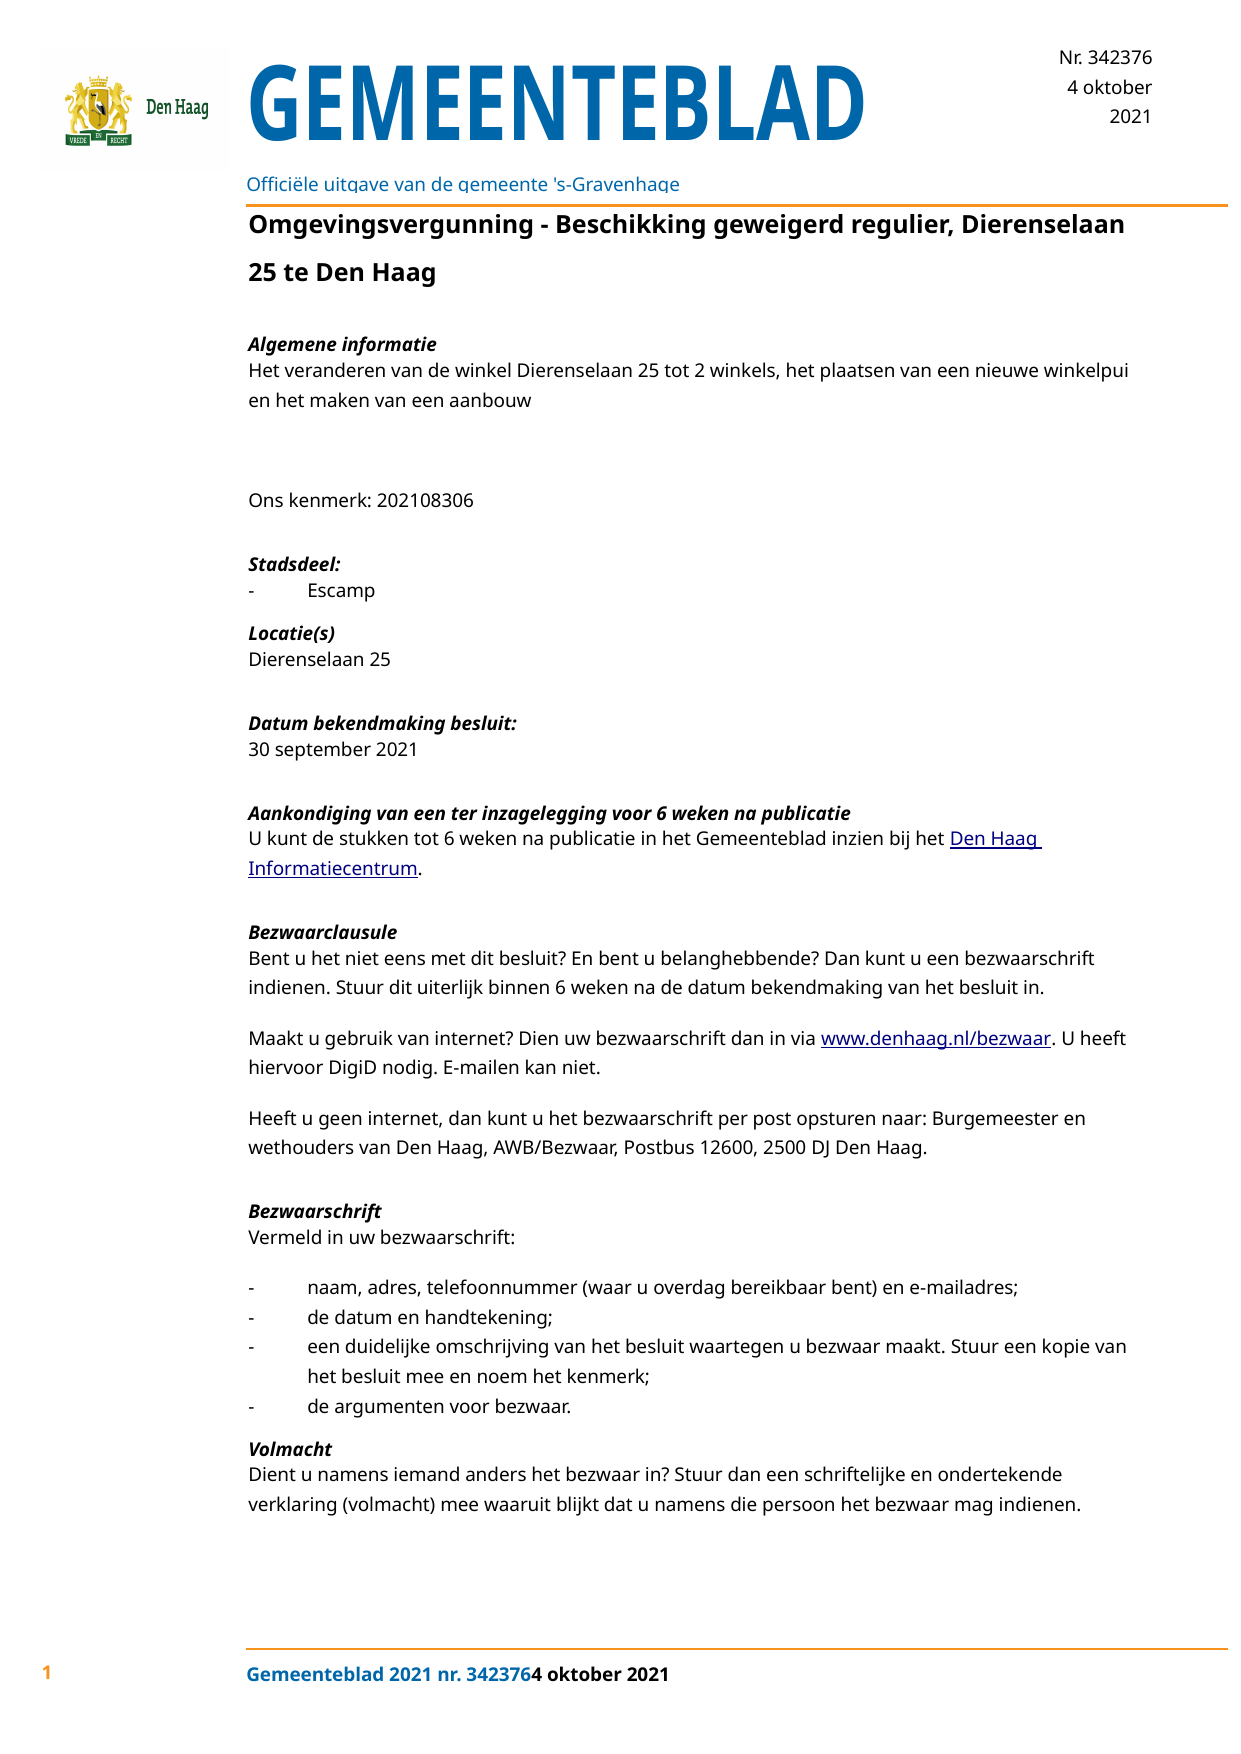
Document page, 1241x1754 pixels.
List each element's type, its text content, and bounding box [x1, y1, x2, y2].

text Dient u namens iemand anders het bezwaar in? Stuur dan een schriftelijke en ondertekende verklaring (volmacht) mee waaruit blijkt dat u namens die persoon het bezwaar mag indienen. [248, 1462, 1152, 1517]
picture [41, 47, 231, 172]
text Locatie(s) [248, 620, 1152, 646]
text Bezwaarclausule [248, 919, 1152, 945]
list de argumenten voor bezwaar. [248, 1393, 1152, 1418]
text 30 september 2021 [248, 736, 1152, 762]
text Omgevingsvergunning - Beschikking geweigerd regulier, Dierenselaan 25 te Den Haag [248, 207, 1152, 288]
text Aankondiging van een ter inzagelegging voor 6 weken na publicatie [248, 800, 1152, 826]
text Ons kenmerk: 202108306 [248, 488, 1152, 513]
text Dierenselaan 25 [248, 646, 1152, 672]
text Volmacht [248, 1436, 1152, 1462]
text Maakt u gebruik van internet? Dien uw bezwaarschrift dan in via www.denhaag.nl/bezwaar. U heeft hiervoor DigiD nodig. E-mailen kan niet. [248, 1025, 1152, 1080]
text Bent u het niet eens met dit besluit? En bent u belanghebbende? Dan kunt u een bezwaarschrift indienen. Stuur dit uiterlijk binnen 6 weken na de datum bekendmaking van het besluit in. [248, 945, 1152, 1000]
text Stadsdeel: [248, 552, 1152, 577]
text Het veranderen van de winkel Dierenselaan 25 tot 2 winkels, het plaatsen van een nieuwe winkelpui en het maken van een aanbouw [248, 357, 1152, 412]
text Datum bekendmaking besluit: [248, 710, 1152, 736]
list een duidelijke omschrijving van het besluit waartegen u bezwaar maakt. Stuur een kopie van het besluit mee en noem het kenmerk; [248, 1334, 1152, 1389]
list Escamp [248, 577, 1152, 603]
list de datum en handtekening; [248, 1304, 1152, 1330]
text Algemene informatie [248, 331, 1152, 357]
text Heeft u geen internet, dan kunt u het bezwaarschrift per post opsturen naar: Burgemeester en wethouders van Den Haag, AWB/Bezwaar, Postbus 12600, 2500 DJ Den Haag. [248, 1105, 1152, 1160]
text Bezwaarschrift [248, 1198, 1152, 1224]
text Vermeld in uw bezwaarschrift: [248, 1224, 1152, 1250]
text U kunt de stukken tot 6 weken na publicatie in het Gemeenteblad inzien bij het Den Haag Informatiecentrum. [248, 826, 1152, 881]
list naam, adres, telefoonnummer (waar u overdag bereikbaar bent) en e-mailadres; [248, 1274, 1152, 1300]
